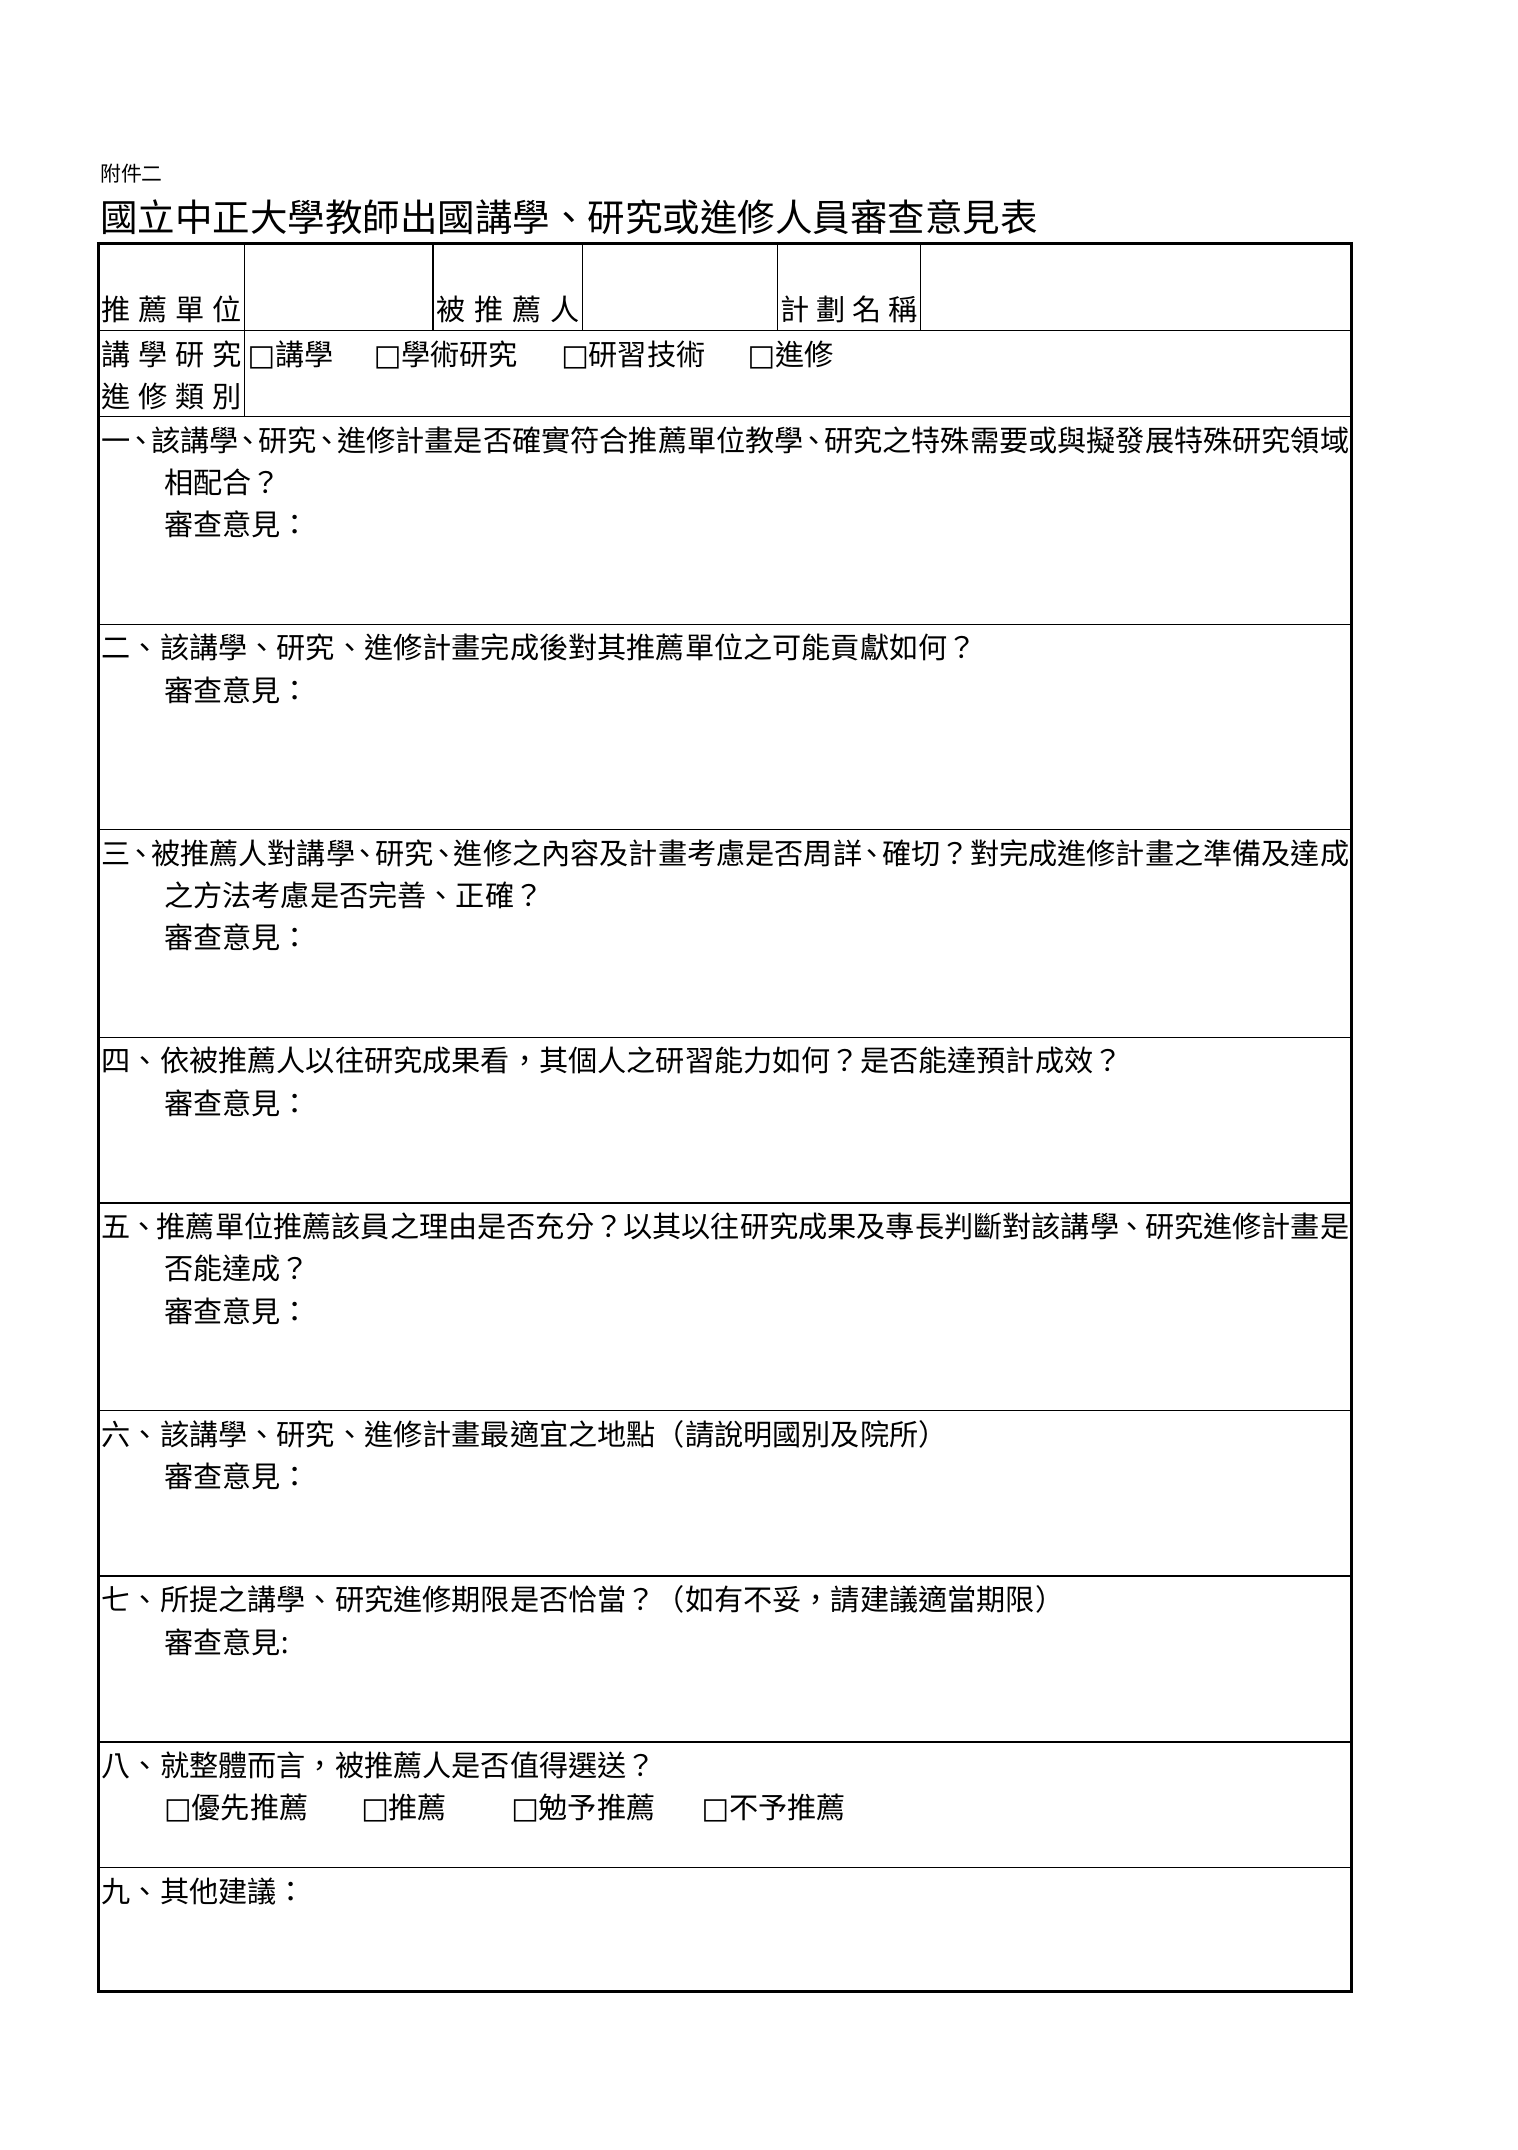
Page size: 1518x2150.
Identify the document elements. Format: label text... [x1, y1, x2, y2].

table_header 推薦單位 [100, 245, 244, 329]
table_cell 八、就整體而言，被推薦人是否值得選送？ □優先推薦 □推薦 □勉予推薦 □不予推薦 [100, 1743, 1350, 1867]
table_header 計劃名稱 [778, 245, 920, 329]
table_header [245, 245, 432, 329]
text 國立中正大學教師出國講學、研究或進修人員審查意見表 [100, 187, 1375, 242]
table_cell 四、依被推薦人以往研究成果看，其個人之研習能力如何？是否能達預計成效？ 審查意見： [100, 1038, 1350, 1202]
table_cell 五、推薦單位推薦該員之理由是否充分？以其以往研究成果及專長判斷對該講學、研究進修計畫是否能達成？ 審查意見： [100, 1204, 1350, 1410]
table_header 被推薦人 [434, 245, 582, 329]
text 附件二 [100, 150, 1375, 187]
table_cell 講學研究 進修類別 [100, 331, 244, 416]
table_cell 九、其他建議： [100, 1868, 1350, 1990]
table_header [921, 245, 1350, 329]
table_cell 一、該講學、研究、進修計畫是否確實符合推薦單位教學、研究之特殊需要或與擬發展特殊研究領域相配合？ 審查意見： [100, 417, 1350, 623]
table_cell 三、被推薦人對講學、研究、進修之內容及計畫考慮是否周詳、確切？對完成進修計畫之準備及達成之方法考慮是否完善、正確？ 審查意見： [100, 830, 1350, 1036]
table_cell □講學 □學術研究 □研習技術 □進修 [245, 331, 1350, 416]
table_cell 六、該講學、研究、進修計畫最適宜之地點（請說明國別及院所） 審查意見： [100, 1411, 1350, 1575]
table_cell 七、所提之講學、研究進修期限是否恰當？（如有不妥，請建議適當期限） 審查意見: [100, 1577, 1350, 1741]
table_header [583, 245, 777, 329]
table_cell 二、該講學、研究、進修計畫完成後對其推薦單位之可能貢獻如何？ 審查意見： [100, 625, 1350, 829]
